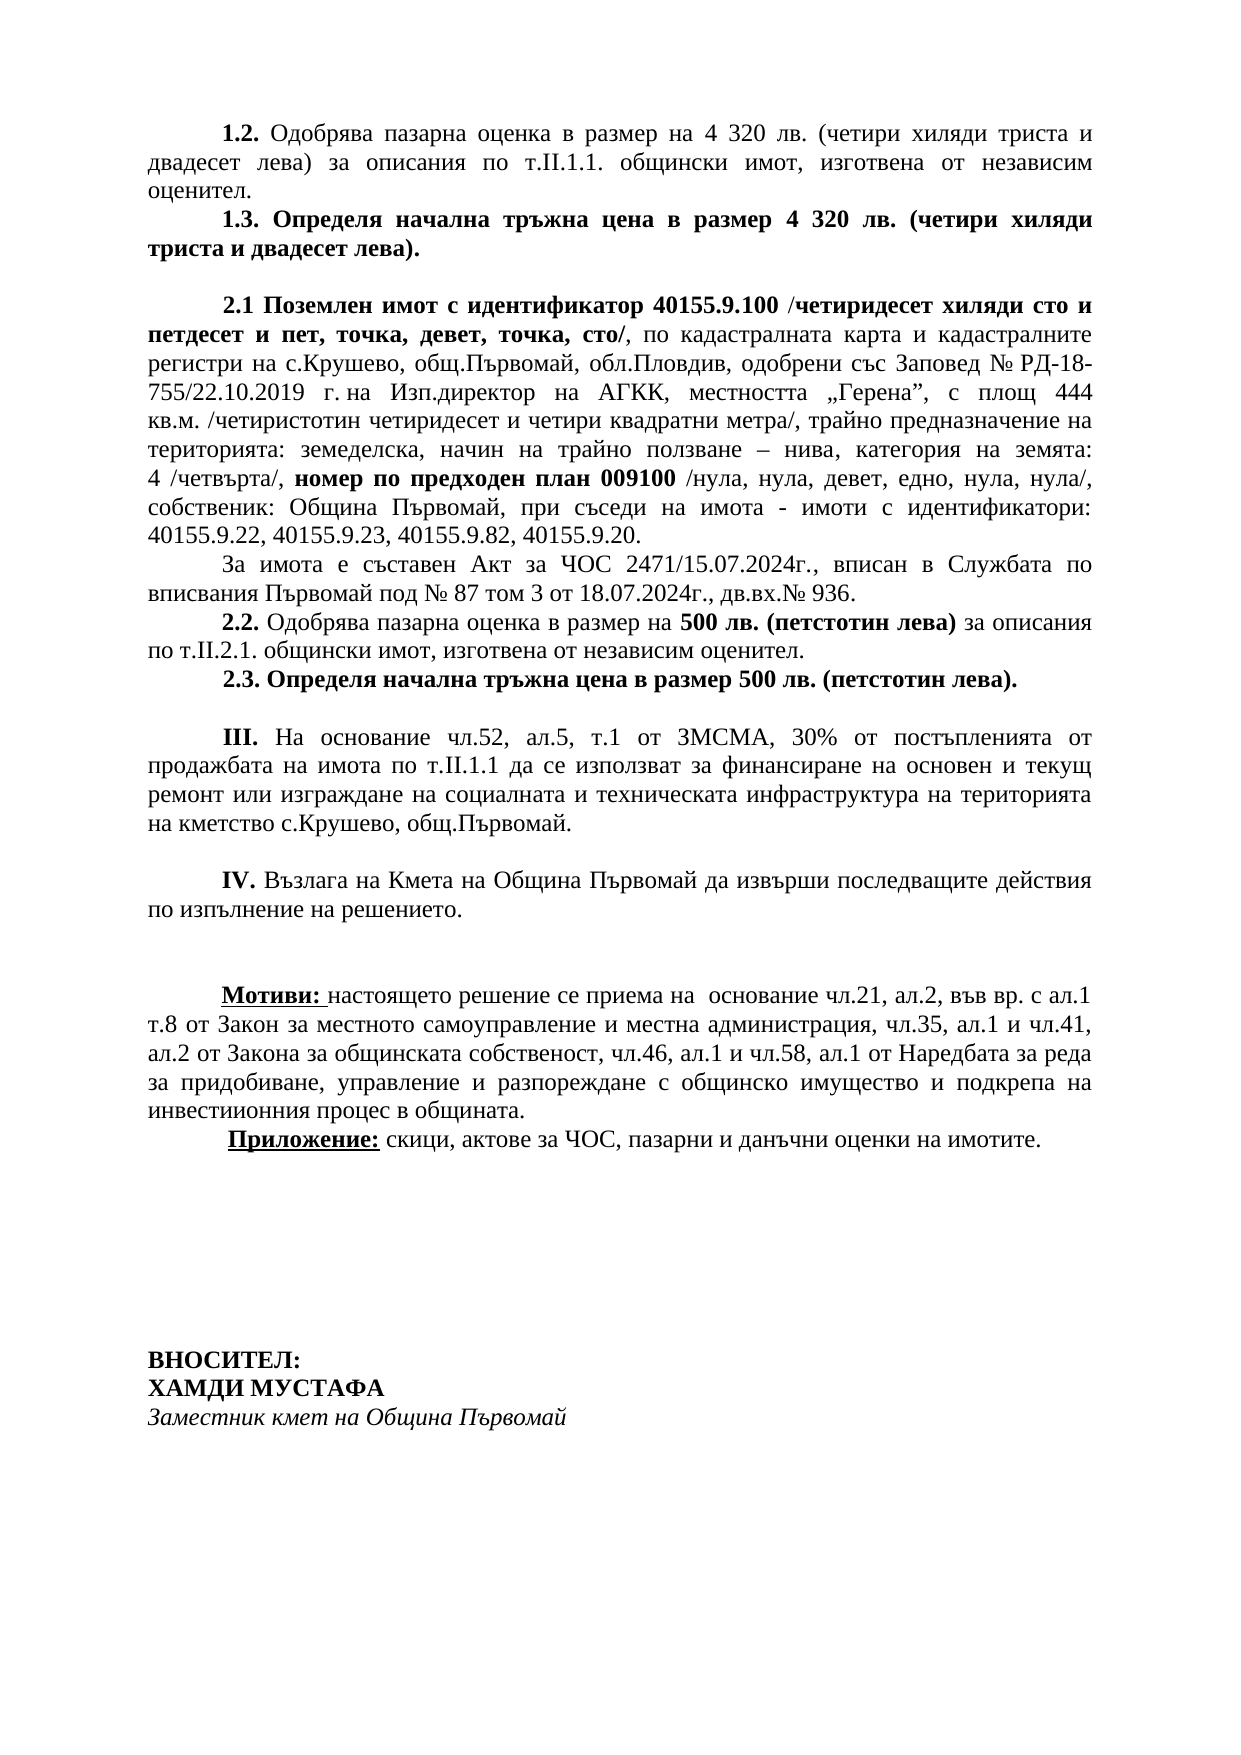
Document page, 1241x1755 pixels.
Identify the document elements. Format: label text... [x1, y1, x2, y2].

text 2.1 Поземлен имот с идентификатор 40155.9.100 /четиридесет хиляди сто и петдесет и пет, точка, девет, точка, сто/, по кадастралната карта и кадастралните регистри на с.Крушево, общ.Първомай, обл.Пловдив, одобрени със Заповед № РД-18-755/22.10.2019 г. на Изп.директор на АГКК, местността „Герена”, с площ 444 кв.м. /четиристотин четиридесет и четири квадратни метра/, трайно предназначение на територията: земеделска, начин на трайно ползване – нива, категория на земята: 4 /четвърта/, номер по предходен план 009100 /нула, нула, девет, едно, нула, нула/, собственик: Община Първомай, при съседи на имота - имоти с идентификатори: 40155.9.22, 40155.9.23, 40155.9.82, 40155.9.20. [148, 291, 1093, 549]
text 1.3. Определя начална тръжна цена в размер 4 320 лв. (четири хиляди триста и двадесет лева). [148, 204, 1093, 262]
text 2.3. Определя начална тръжна цена в размер 500 лв. (петстотин лева). [148, 664, 1093, 693]
text 2.2. Одобрява пазарна оценка в размер на 500 лв. (петстотин лева) за описания по т.ІI.2.1. общински имот, изготвена от независим оценител. [148, 607, 1093, 664]
text IV. Възлага на Кмета на Община Първомай да извърши последващите действия по изпълнение на решението. [148, 866, 1093, 923]
text Заместник кмет на Община Първомай [148, 1402, 1093, 1431]
text ХАМДИ МУСТАФА [148, 1373, 1093, 1402]
text 1.2. Одобрява пазарна оценка в размер на 4 320 лв. (четири хиляди триста и двадесет лева) за описания по т.ІI.1.1. общински имот, изготвена от независим оценител. [148, 118, 1093, 204]
text Приложение: скици, актове за ЧОС, пазарни и данъчни оценки на имотите. [148, 1124, 1093, 1153]
text Мотиви: настоящето решение се приема на основание чл.21, ал.2, във вр. с ал.1 т.8 от Закон за местното самоуправление и местна администрация, чл.35, ал.1 и чл.41, ал.2 от Закона за общинската собственост, чл.46, ал.1 и чл.58, ал.1 от Наредбата за реда за придобиване, управление и разпореждане с общинско имущество и подкрепа на инвестиионния процес в общината. [148, 981, 1093, 1124]
text III. На основание чл.52, ал.5, т.1 от ЗМСМА, 30% от постъпленията от продажбата на имота по т.II.1.1 да се използват за финансиране на основен и текущ ремонт или изграждане на социалната и техническата инфраструктура на територията на кметство с.Крушево, общ.Първомай. [148, 722, 1093, 837]
text За имота е съставен Акт за ЧОС 2471/15.07.2024г., вписан в Службата по вписвания Първомай под № 87 том 3 от 18.07.2024г., дв.вх.№ 936. [148, 549, 1093, 607]
text ВНОСИТЕЛ: [148, 1345, 1093, 1373]
